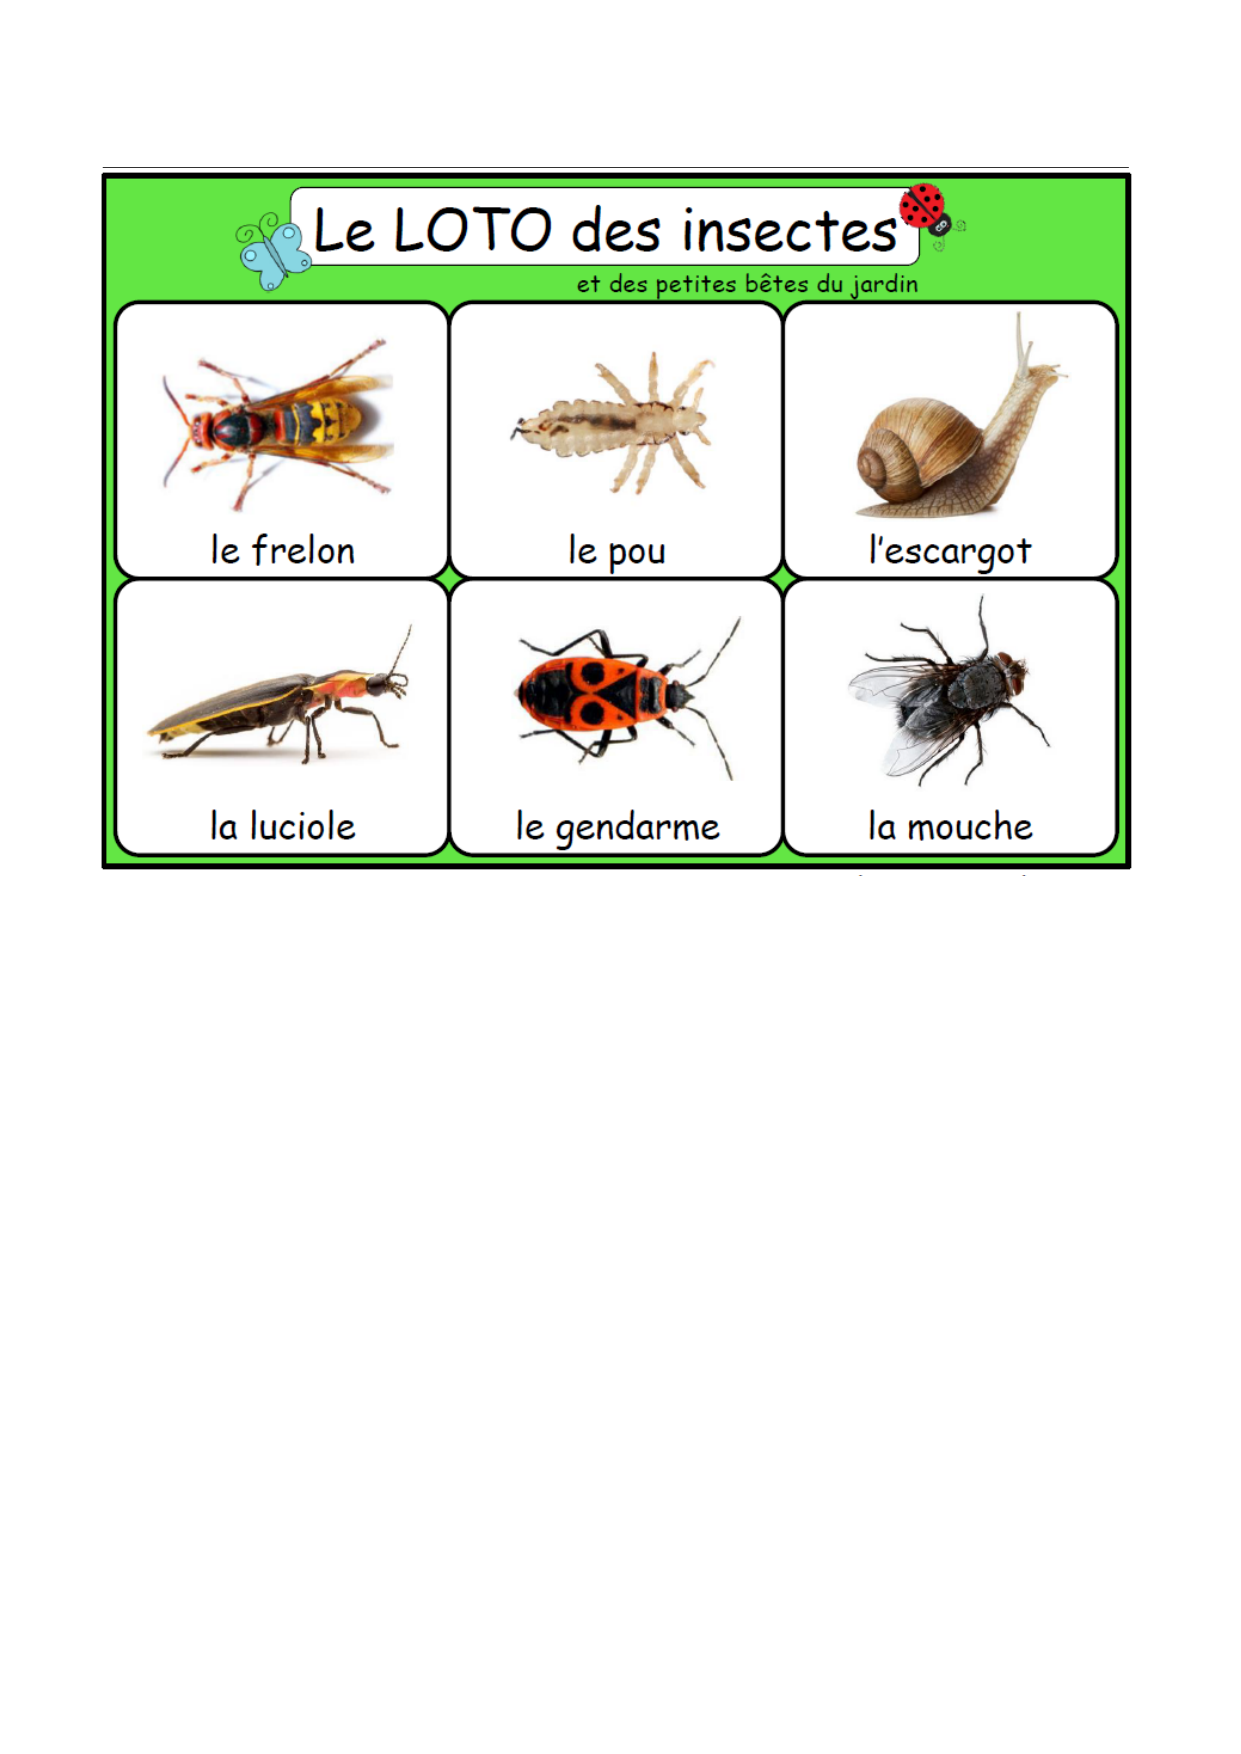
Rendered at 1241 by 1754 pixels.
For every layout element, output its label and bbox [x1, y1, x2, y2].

picture [90, 167, 1148, 876]
